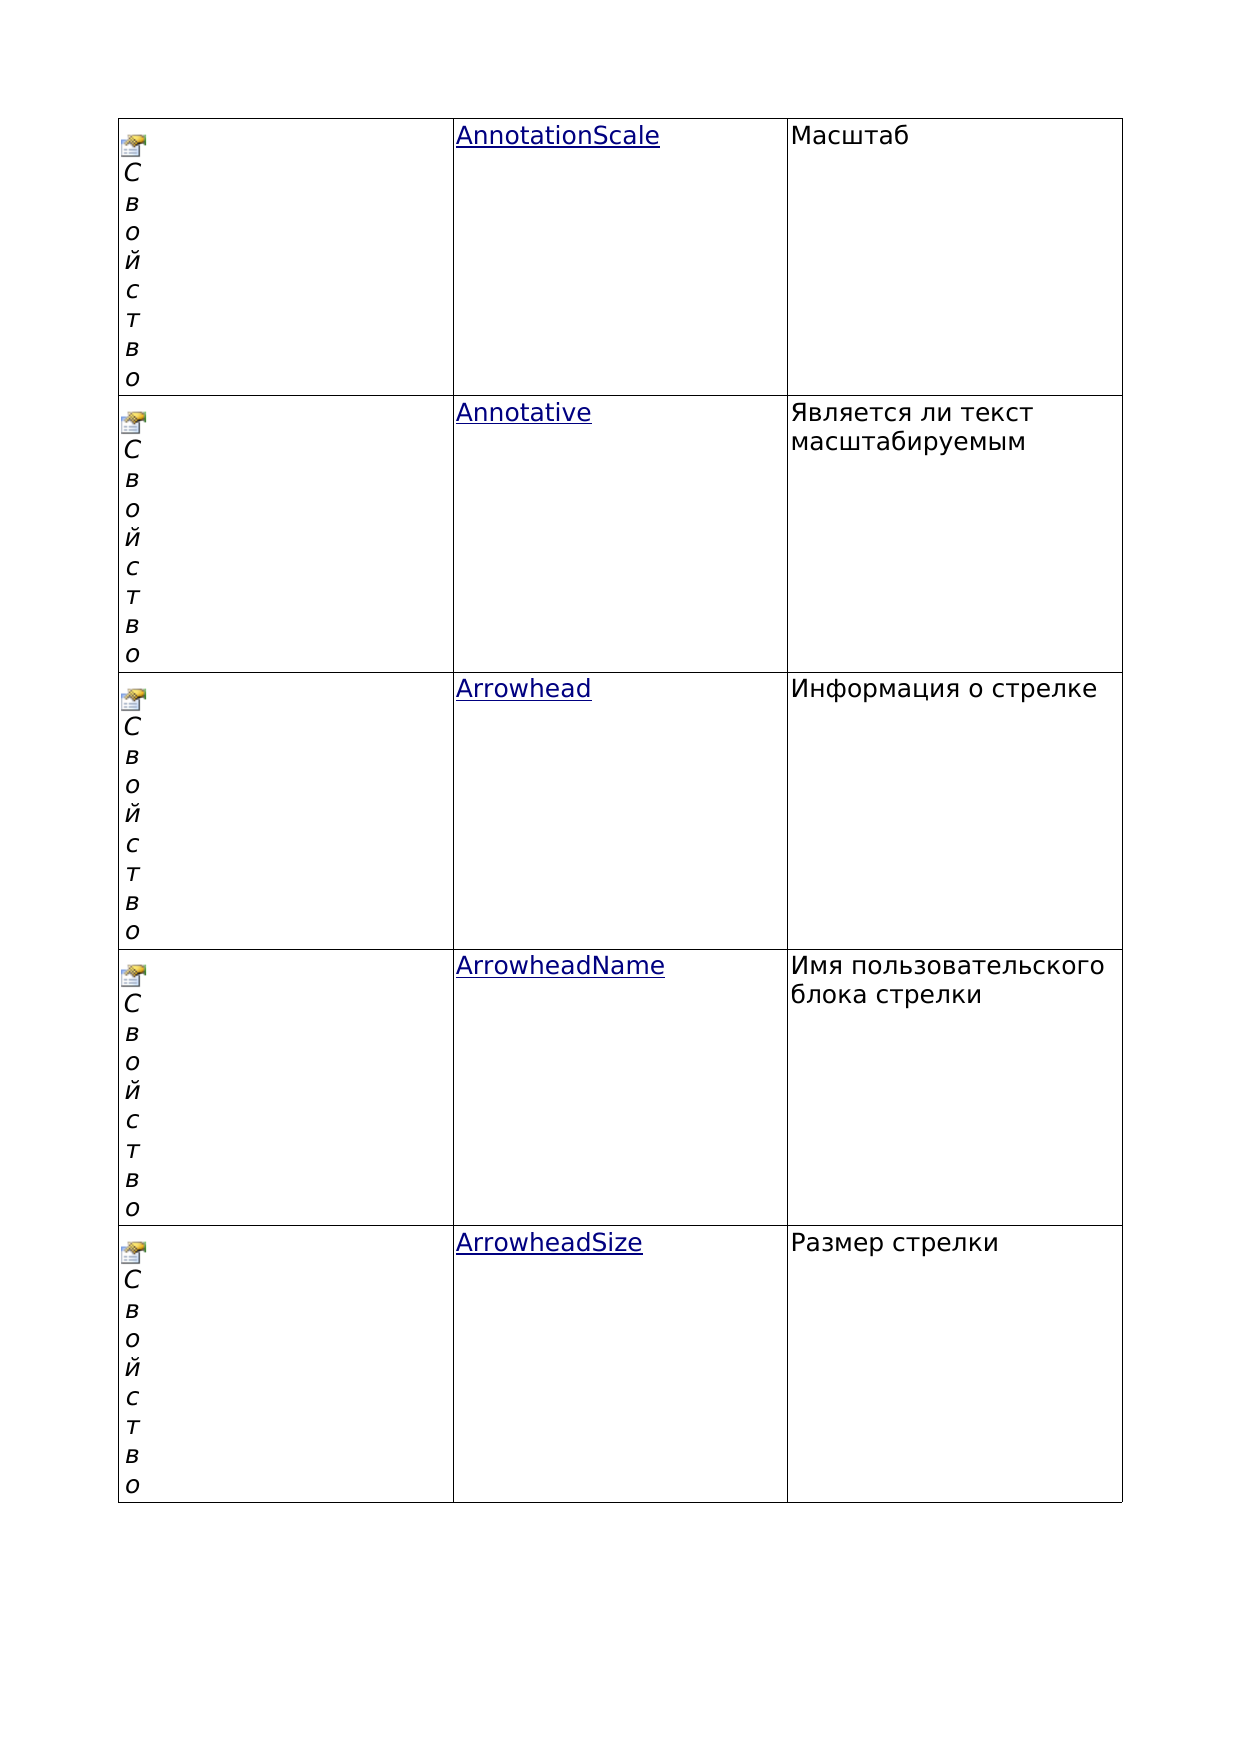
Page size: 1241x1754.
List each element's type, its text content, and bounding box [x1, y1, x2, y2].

table_cell Имя пользовательского блока стрелки [788, 950, 1122, 1225]
table_cell [119, 673, 453, 948]
table_cell Информация о стрелке [788, 673, 1122, 948]
table_cell ArrowheadSize [454, 1226, 787, 1502]
table_cell Annotative [454, 396, 787, 672]
table_cell [119, 119, 453, 395]
table_cell [119, 1226, 453, 1502]
table_cell Arrowhead [454, 673, 787, 948]
picture [121, 963, 147, 989]
picture [121, 410, 147, 436]
picture [121, 133, 147, 159]
table_cell AnnotationScale [454, 119, 787, 395]
table_cell Размер стрелки [788, 1226, 1122, 1502]
picture [121, 687, 147, 713]
table_cell Является ли текст масштабируемым [788, 396, 1122, 672]
picture [121, 1240, 147, 1266]
table_cell [119, 950, 453, 1225]
table_cell [119, 396, 453, 672]
table_cell Масштаб [788, 119, 1122, 395]
table_cell ArrowheadName [454, 950, 787, 1225]
